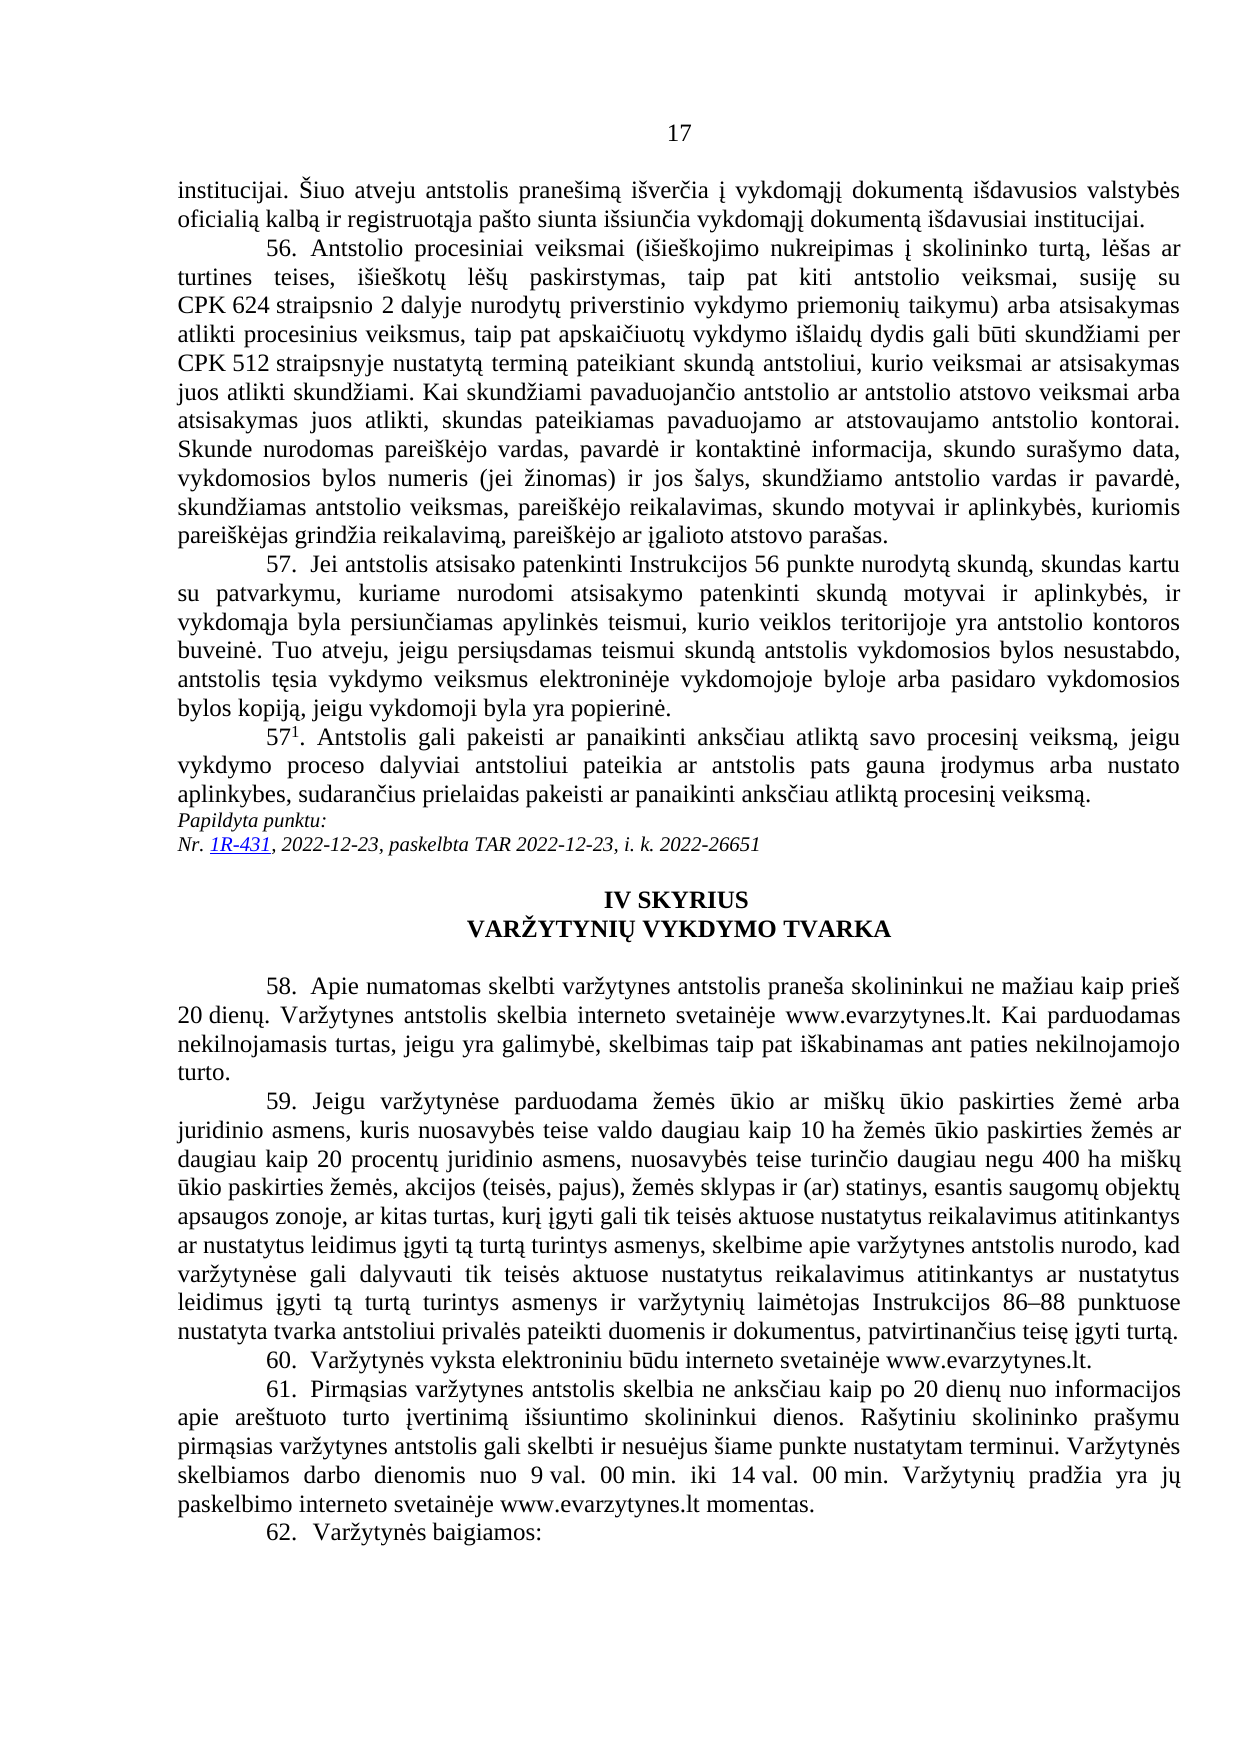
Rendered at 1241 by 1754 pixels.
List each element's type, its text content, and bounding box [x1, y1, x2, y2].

text 60. Varžytynės vyksta elektroniniu būdu interneto svetainėje www.evarzytynes.lt. [177, 1345, 1181, 1374]
text 571. Antstolis gali pakeisti ar panaikinti anksčiau atliktą savo procesinį veiksmą, jeigu vykdymo proceso dalyviai antstoliui pateikia ar antstolis pats gauna įrodymus arba nustato aplinkybes, sudarančius prielaidas pakeisti ar panaikinti anksčiau atliktą procesinį veiksmą. [177, 722, 1181, 808]
text 62. Varžytynės baigiamos: [177, 1517, 1181, 1546]
text 58. Apie numatomas skelbti varžytynes antstolis praneša skolininkui ne mažiau kaip prieš 20 dienų. Varžytynes antstolis skelbia interneto svetainėje www.evarzytynes.lt. Kai parduodamas nekilnojamasis turtas, jeigu yra galimybė, skelbimas taip pat iškabinamas ant paties nekilnojamojo turto. [177, 971, 1181, 1086]
text Nr. 1R-431, 2022-12-23, paskelbta TAR 2022-12-23, i. k. 2022-26651 [177, 832, 1181, 856]
text 57. Jei antstolis atsisako patenkinti Instrukcijos 56 punkte nurodytą skundą, skundas kartu su patvarkymu, kuriame nurodomi atsisakymo patenkinti skundą motyvai ir aplinkybės, ir vykdomąja byla persiunčiamas apylinkės teismui, kurio veiklos teritorijoje yra antstolio kontoros buveinė. Tuo atveju, jeigu persiųsdamas teismui skundą antstolis vykdomosios bylos nesustabdo, antstolis tęsia vykdymo veiksmus elektroninėje vykdomojoje byloje arba pasidaro vykdomosios bylos kopiją, jeigu vykdomoji byla yra popierinė. [177, 549, 1181, 722]
text 56. Antstolio procesiniai veiksmai (išieškojimo nukreipimas į skolininko turtą, lėšas ar turtines teises, išieškotų lėšų paskirstymas, taip pat kiti antstolio veiksmai, susiję su CPK 624 straipsnio 2 dalyje nurodytų priverstinio vykdymo priemonių taikymu) arba atsisakymas atlikti procesinius veiksmus, taip pat apskaičiuotų vykdymo išlaidų dydis gali būti skundžiami per CPK 512 straipsnyje nustatytą terminą pateikiant skundą antstoliui, kurio veiksmai ar atsisakymas juos atlikti skundžiami. Kai skundžiami pavaduojančio antstolio ar antstolio atstovo veiksmai arba atsisakymas juos atlikti, skundas pateikiamas pavaduojamo ar atstovaujamo antstolio kontorai. Skunde nurodomas pareiškėjo vardas, pavardė ir kontaktinė informacija, skundo surašymo data, vykdomosios bylos numeris (jei žinomas) ir jos šalys, skundžiamo antstolio vardas ir pavardė, skundžiamas antstolio veiksmas, pareiškėjo reikalavimas, skundo motyvai ir aplinkybės, kuriomis pareiškėjas grindžia reikalavimą, pareiškėjo ar įgalioto atstovo parašas. [177, 233, 1181, 549]
text VARŽYTYNIŲ VYKDYMO TVARKA [177, 914, 1181, 942]
text 61. Pirmąsias varžytynes antstolis skelbia ne anksčiau kaip po 20 dienų nuo informacijos apie areštuoto turto įvertinimą išsiuntimo skolininkui dienos. Rašytiniu skolininko prašymu pirmąsias varžytynes antstolis gali skelbti ir nesuėjus šiame punkte nustatytam terminui. Varžytynės skelbiamos darbo dienomis nuo 9 val. 00 min. iki 14 val. 00 min. Varžytynių pradžia yra jų paskelbimo interneto svetainėje www.evarzytynes.lt momentas. [177, 1374, 1181, 1517]
text Papildyta punktu: [177, 808, 1181, 832]
text institucijai. Šiuo atveju antstolis pranešimą išverčia į vykdomąjį dokumentą išdavusios valstybės oficialią kalbą ir registruotąja pašto siunta išsiunčia vykdomąjį dokumentą išdavusiai institucijai. [177, 176, 1181, 233]
text 59. Jeigu varžytynėse parduodama žemės ūkio ar miškų ūkio paskirties žemė arba juridinio asmens, kuris nuosavybės teise valdo daugiau kaip 10 ha žemės ūkio paskirties žemės ar daugiau kaip 20 procentų juridinio asmens, nuosavybės teise turinčio daugiau negu 400 ha miškų ūkio paskirties žemės, akcijos (teisės, pajus), žemės sklypas ir (ar) statinys, esantis saugomų objektų apsaugos zonoje, ar kitas turtas, kurį įgyti gali tik teisės aktuose nustatytus reikalavimus atitinkantys ar nustatytus leidimus įgyti tą turtą turintys asmenys, skelbime apie varžytynes antstolis nurodo, kad varžytynėse gali dalyvauti tik teisės aktuose nustatytus reikalavimus atitinkantys ar nustatytus leidimus įgyti tą turtą turintys asmenys ir varžytynių laimėtojas Instrukcijos 86–88 punktuose nustatyta tvarka antstoliui privalės pateikti duomenis ir dokumentus, patvirtinančius teisę įgyti turtą. [177, 1086, 1181, 1345]
text IV skyrius [177, 885, 1181, 914]
